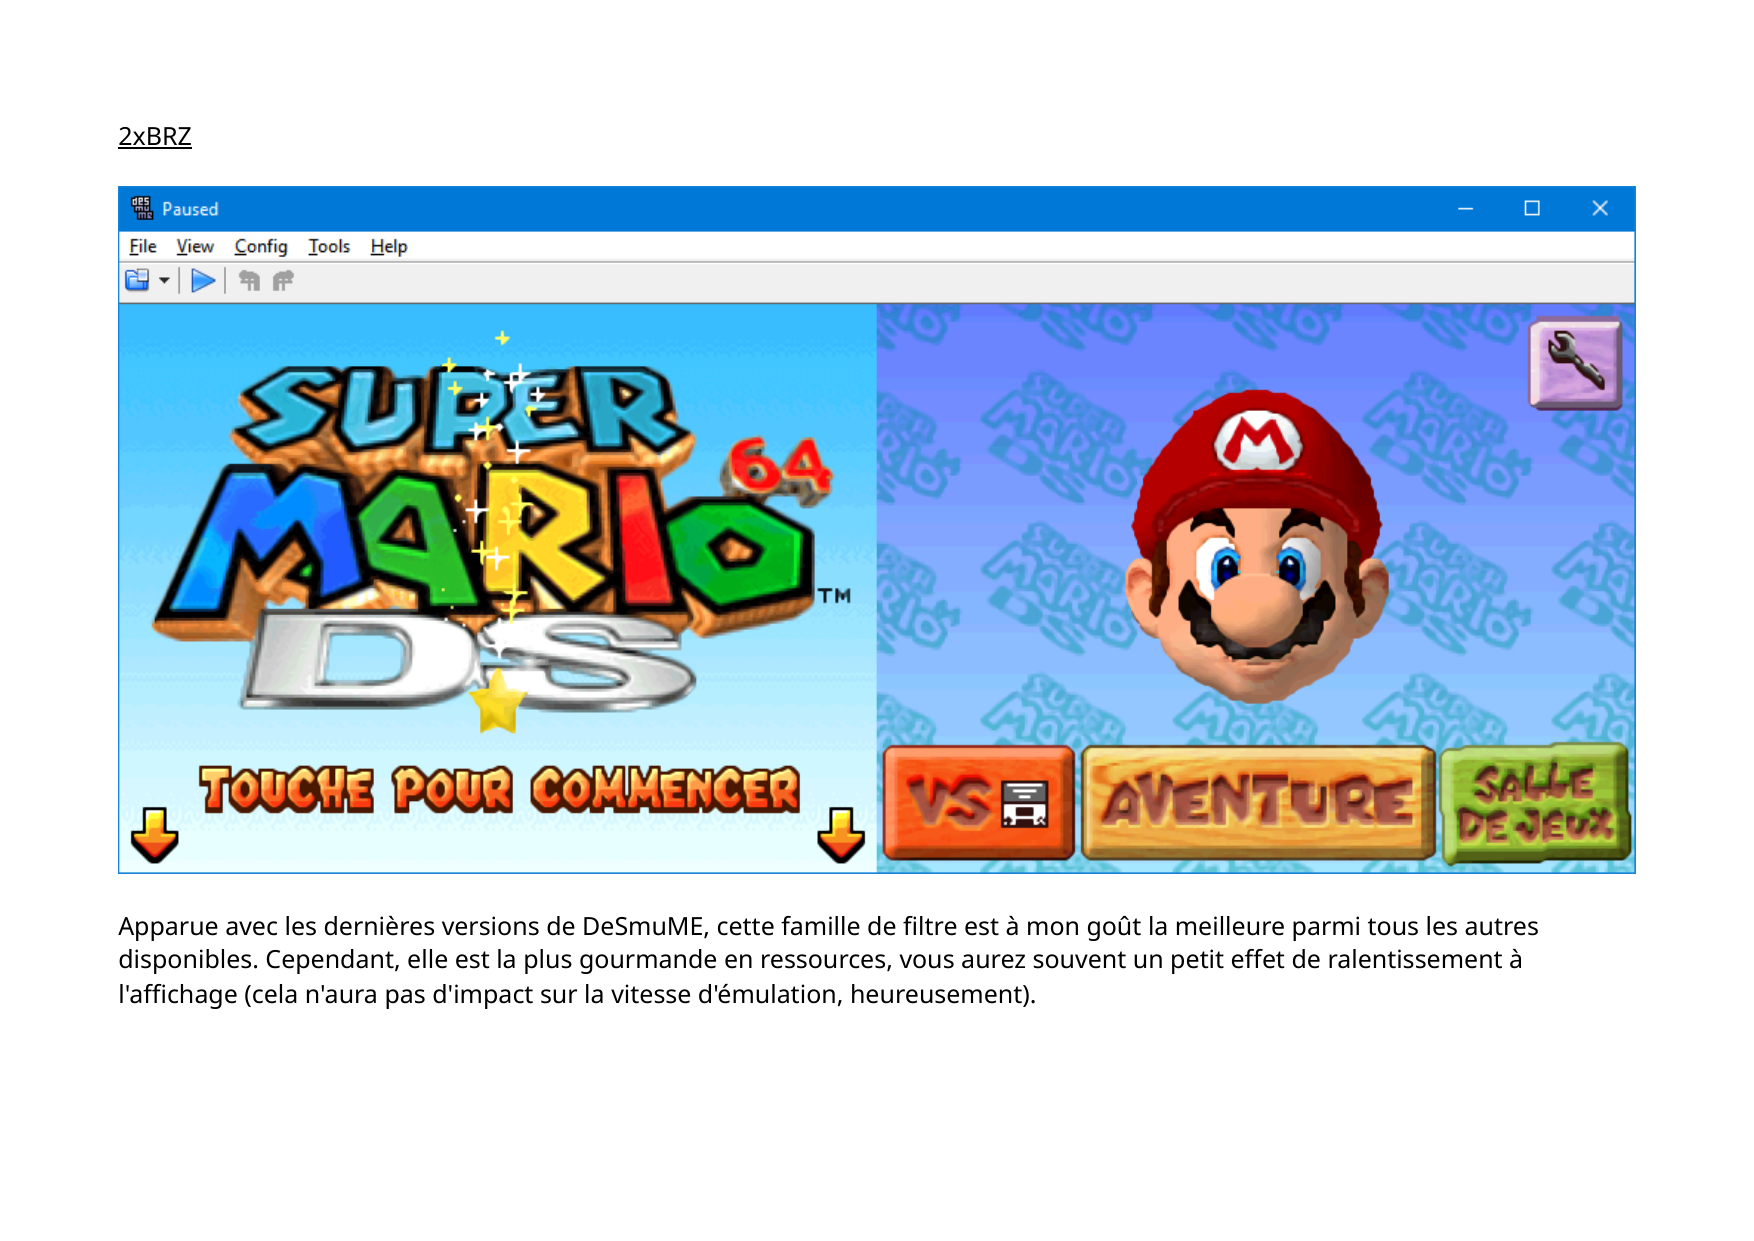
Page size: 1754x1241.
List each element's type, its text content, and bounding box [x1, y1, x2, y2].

text 2xBRZ [118, 118, 1636, 152]
picture [118, 186, 1636, 874]
text Apparue avec les dernières versions de DeSmuME, cette famille de filtre est à mon goût la meilleure parmi tous les autres disponibles. Cependant, elle est la plus gourmande en ressources, vous aurez souvent un petit effet de ralentissement à l'affichage (cela n'aura pas d'impact sur la vitesse d'émulation, heureusement). [118, 908, 1636, 1010]
